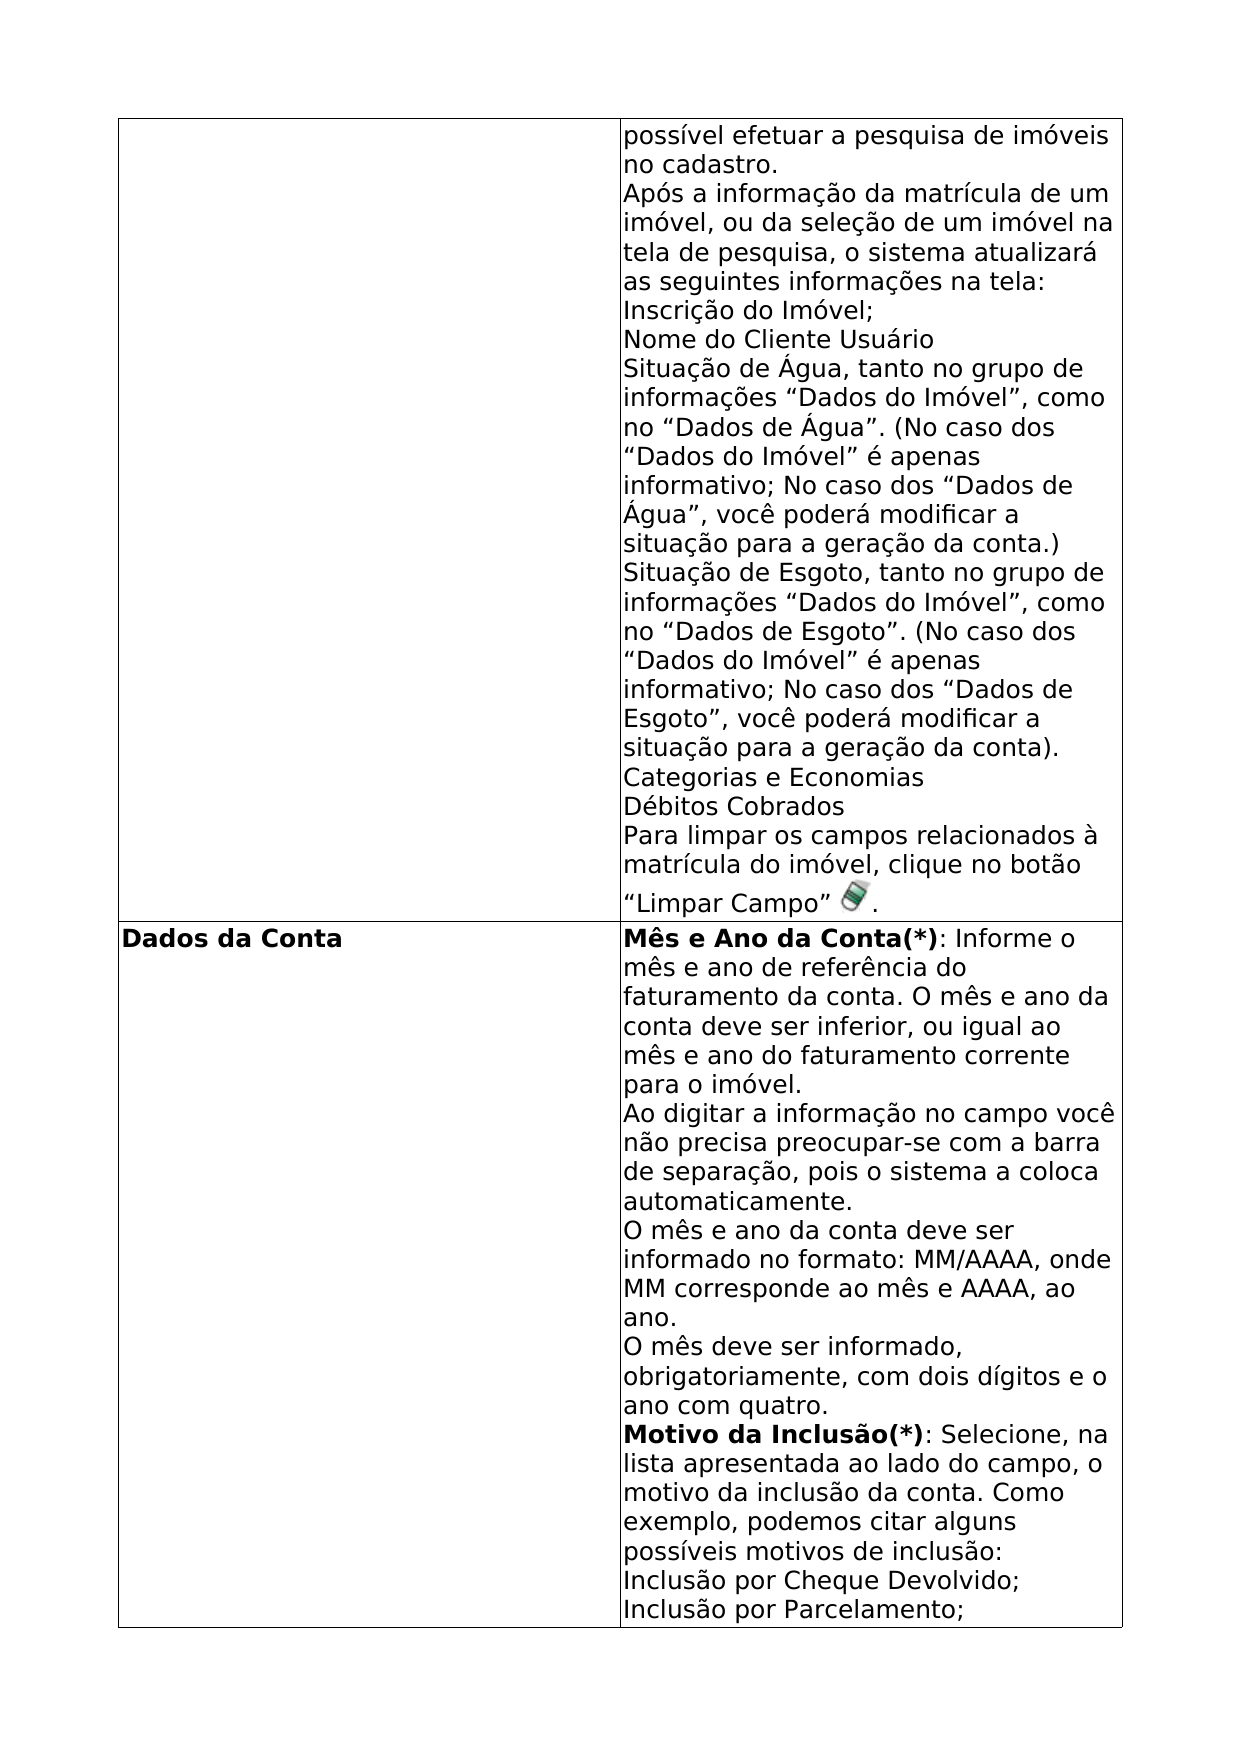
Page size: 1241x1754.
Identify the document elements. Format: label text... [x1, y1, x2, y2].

table_cell Dados da Conta [119, 922, 620, 1627]
table_cell possível efetuar a pesquisa de imóveis no cadastro. Após a informação da matrícula de um imóvel, ou da seleção de um imóvel na tela de pesquisa, o sistema atualizará as seguintes informações na tela: Inscrição do Imóvel; Nome do Cliente Usuário Situação de Água, tanto no grupo de informações “Dados do Imóvel”, como no “Dados de Água”. (No caso dos “Dados do Imóvel” é apenas informativo; No caso dos “Dados de Água”, você poderá modificar a situação para a geração da conta.) Situação de Esgoto, tanto no grupo de informações “Dados do Imóvel”, como no “Dados de Esgoto”. (No caso dos “Dados do Imóvel” é apenas informativo; No caso dos “Dados de Esgoto”, você poderá modificar a situação para a geração da conta). Categorias e Economias Débitos Cobrados Para limpar os campos relacionados à matrícula do imóvel, clique no botão “Limpar Campo” . [621, 119, 1122, 921]
table_cell [119, 119, 620, 921]
picture [839, 879, 871, 913]
table_cell Mês e Ano da Conta(*): Informe o mês e ano de referência do faturamento da conta. O mês e ano da conta deve ser inferior, ou igual ao mês e ano do faturamento corrente para o imóvel. Ao digitar a informação no campo você não precisa preocupar-se com a barra de separação, pois o sistema a coloca automaticamente. O mês e ano da conta deve ser informado no formato: MM/AAAA, onde MM corresponde ao mês e AAAA, ao ano. O mês deve ser informado, obrigatoriamente, com dois dígitos e o ano com quatro. Motivo da Inclusão(*): Selecione, na lista apresentada ao lado do campo, o motivo da inclusão da conta. Como exemplo, podemos citar alguns possíveis motivos de inclusão: Inclusão por Cheque Devolvido; Inclusão por Parcelamento; [621, 922, 1122, 1627]
